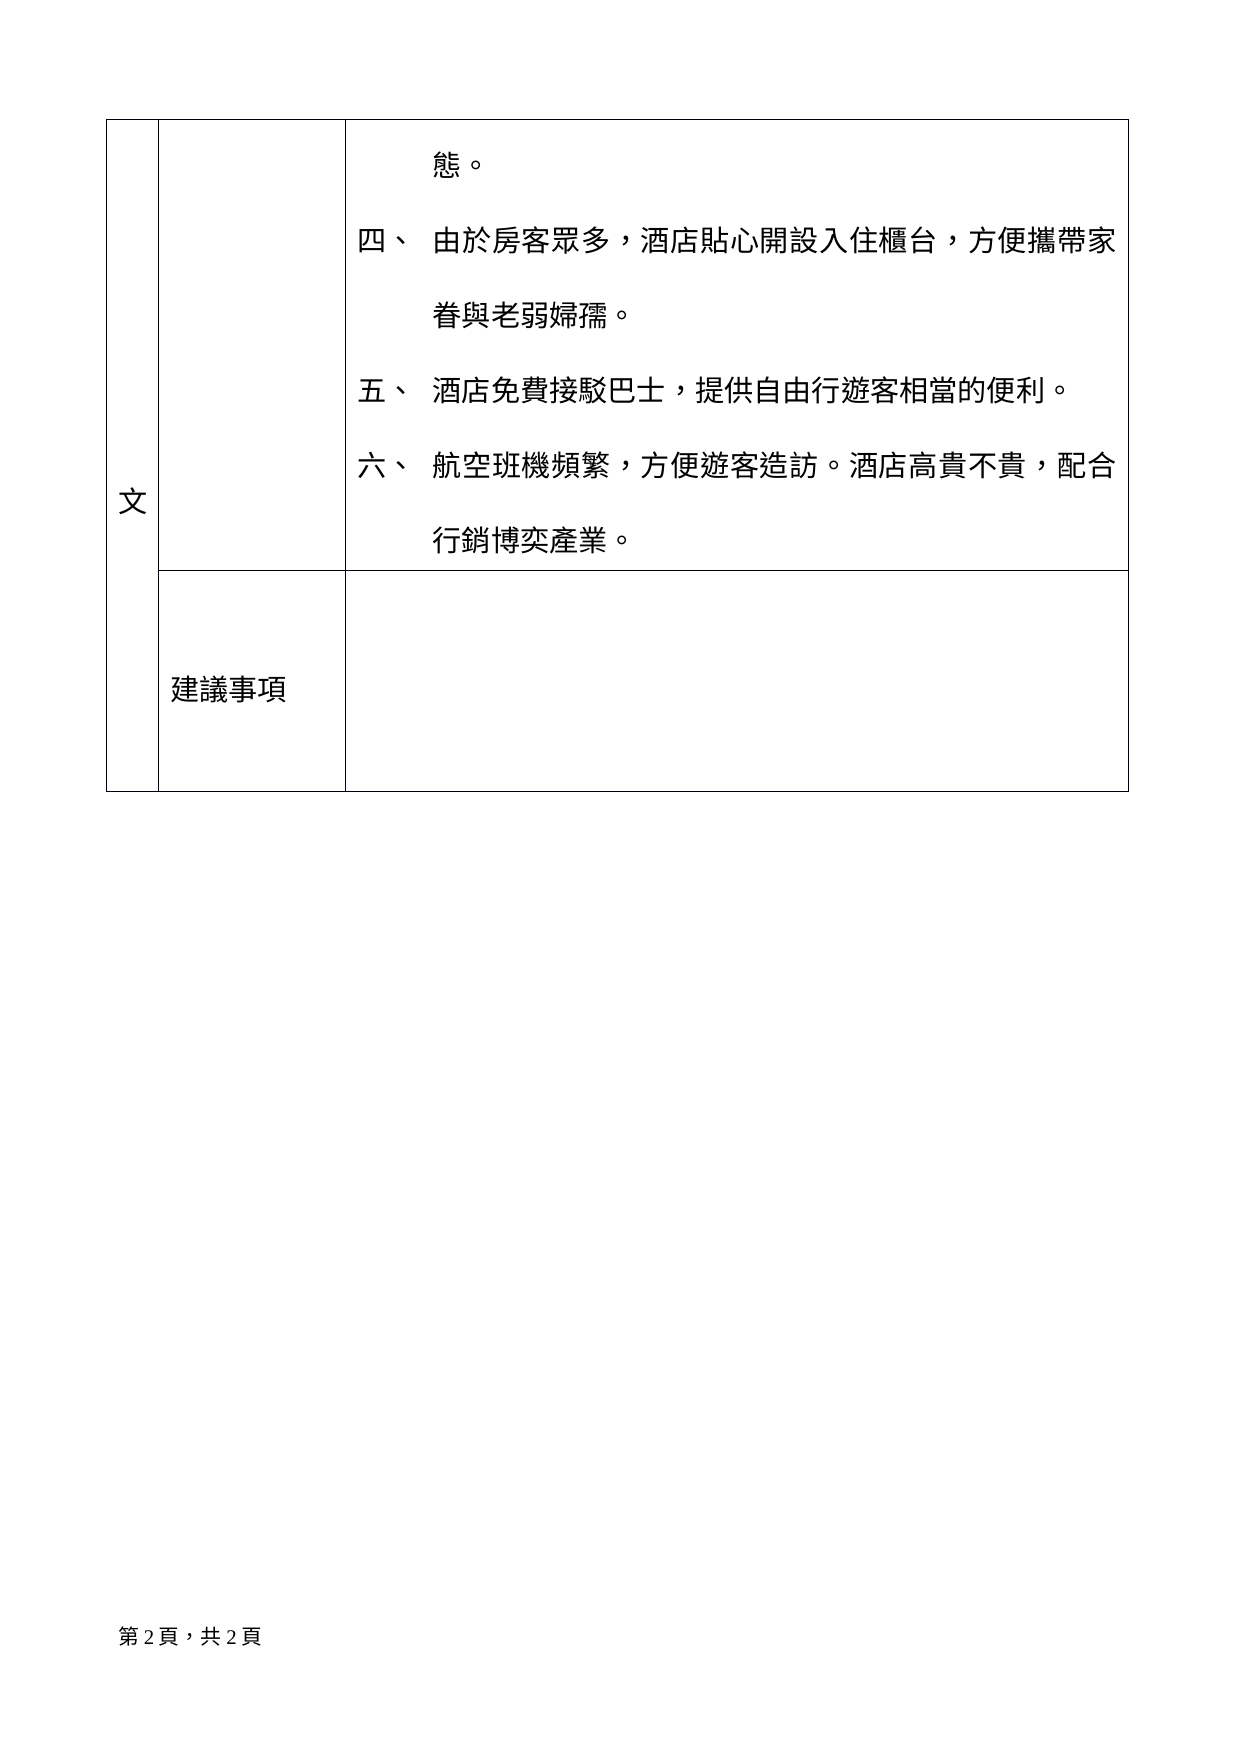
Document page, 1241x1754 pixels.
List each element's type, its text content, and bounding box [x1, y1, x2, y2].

table_cell 官方填海造陸，連接氹仔與路環兩島而組成的路氹區，全面發展博奕娛樂事業，成為全球「賭壇一哥」。 外資大膽投資豪華酒店，創造更多就業機會。 陸客「自由行」政策緊縮，澳門人潮明顯退燒，娛樂場裡不再人山人海，約有一半賭桌處於「停業」狀態。 由於房客眾多，酒店貼心開設入住櫃台，方便攜帶家眷與老弱婦孺。 酒店免費接駁巴士，提供自由行遊客相當的便利。 航空班機頻繁，方便遊客造訪。酒店高貴不貴，配合行銷博奕產業。 [346, 120, 1128, 570]
table_cell 建議事項 [159, 571, 345, 791]
table_cell 文 [107, 120, 158, 791]
table_cell [346, 571, 1128, 791]
table_cell [159, 120, 345, 570]
